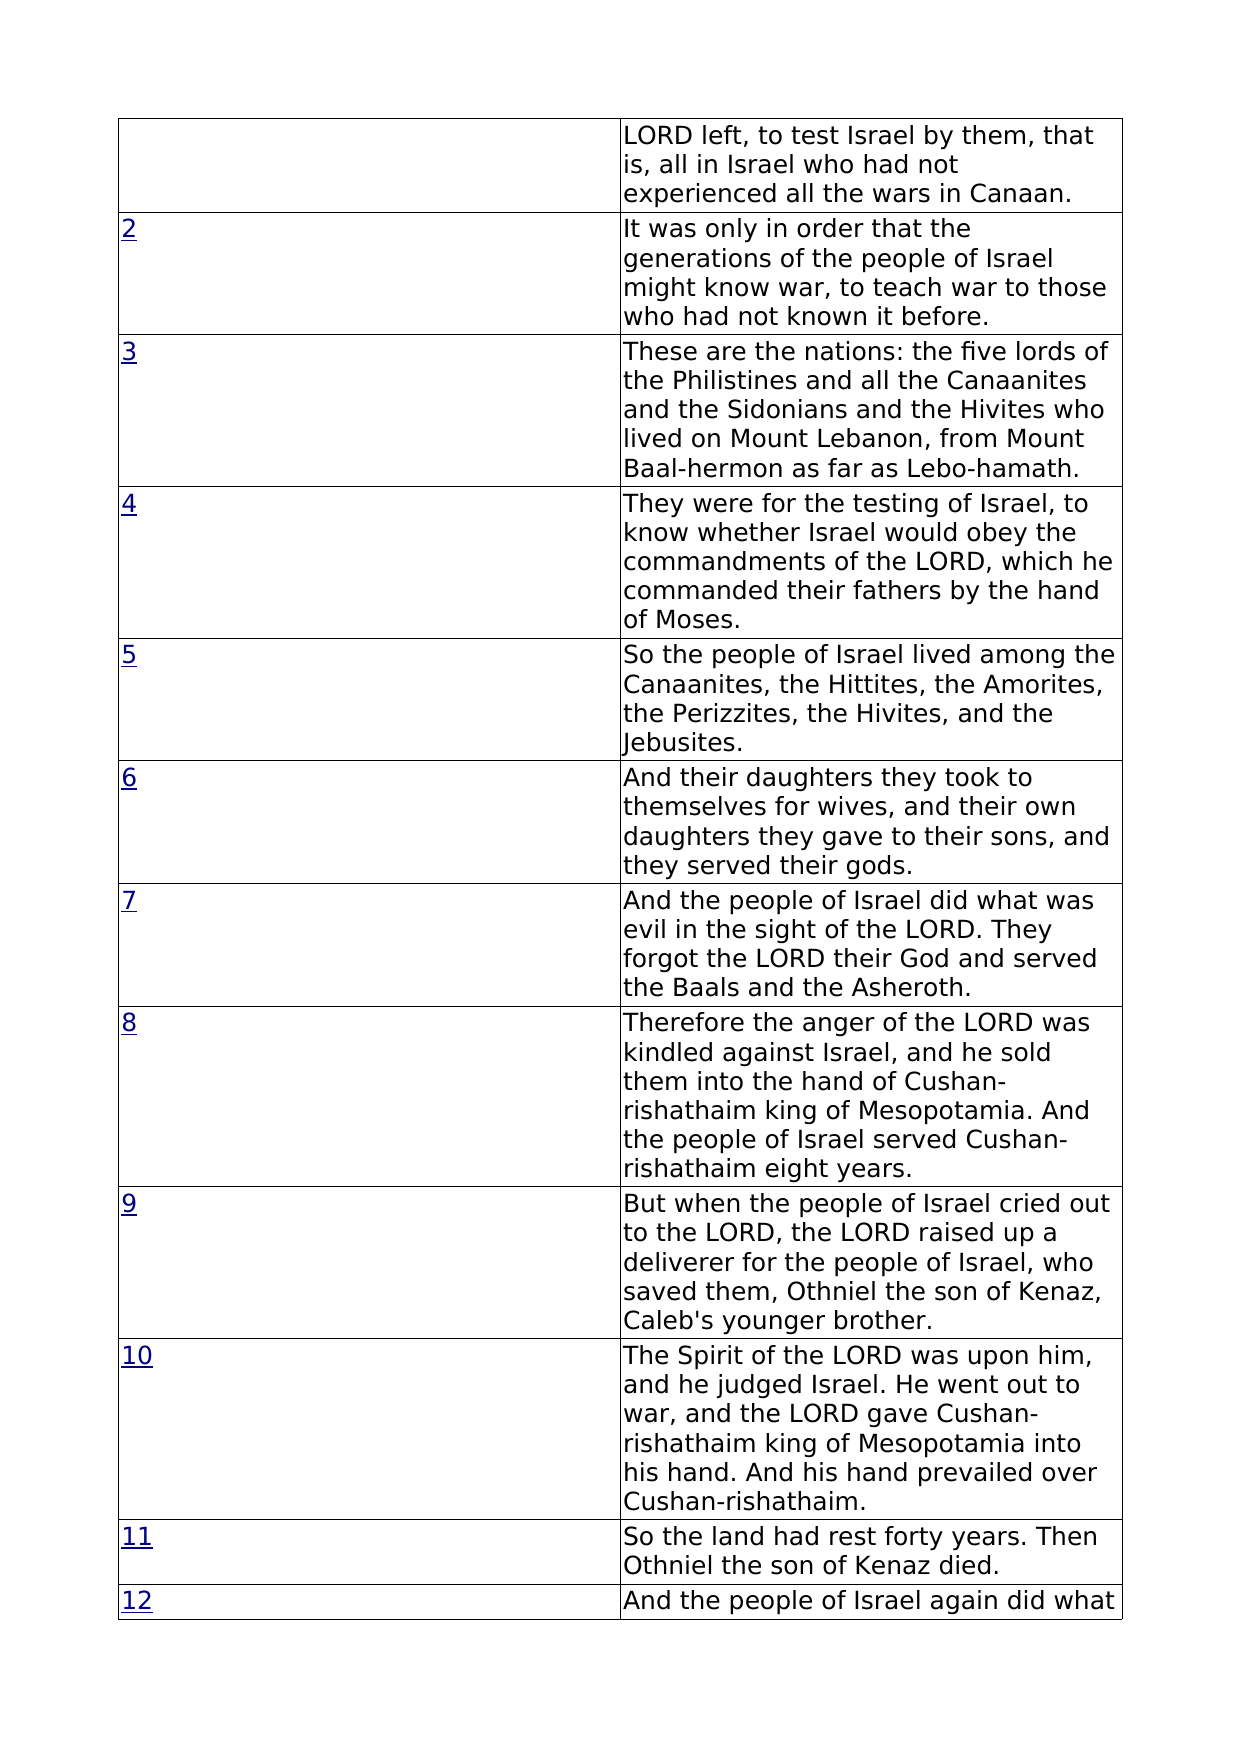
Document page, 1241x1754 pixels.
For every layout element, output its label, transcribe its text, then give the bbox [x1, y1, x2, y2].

table_cell 11 [119, 1520, 620, 1583]
table_cell 7 [119, 884, 620, 1006]
table_cell They were for the testing of Israel, to know whether Israel would obey the commandments of the LORD, which he commanded their fathers by the hand of Moses. [621, 487, 1122, 638]
table_cell Therefore the anger of the LORD was kindled against Israel, and he sold them into the hand of Cushan-rishathaim king of Mesopotamia. And the people of Israel served Cushan-rishathaim eight years. [621, 1007, 1122, 1186]
table_cell So the people of Israel lived among the Canaanites, the Hittites, the Amorites, the Perizzites, the Hivites, and the Jebusites. [621, 639, 1122, 760]
table_cell But when the people of Israel cried out to the LORD, the LORD raised up a deliverer for the people of Israel, who saved them, Othniel the son of Kenaz, Caleb's younger brother. [621, 1187, 1122, 1338]
table_cell And their daughters they took to themselves for wives, and their own daughters they gave to their sons, and they served their gods. [621, 761, 1122, 883]
table_header [119, 119, 620, 212]
table_header LORD left, to test Israel by them, that is, all in Israel who had not experienced all the wars in Canaan. [621, 119, 1122, 212]
table_cell So the land had rest forty years. Then Othniel the son of Kenaz died. [621, 1520, 1122, 1583]
table_cell It was only in order that the generations of the people of Israel might know war, to teach war to those who had not known it before. [621, 213, 1122, 334]
table_cell 8 [119, 1007, 620, 1186]
table_cell And the people of Israel did what was evil in the sight of the LORD. They forgot the LORD their God and served the Baals and the Asheroth. [621, 884, 1122, 1006]
table_cell These are the nations: the five lords of the Philistines and all the Canaanites and the Sidonians and the Hivites who lived on Mount Lebanon, from Mount Baal-hermon as far as Lebo-hamath. [621, 335, 1122, 486]
table_cell The Spirit of the LORD was upon him, and he judged Israel. He went out to war, and the LORD gave Cushan-rishathaim king of Mesopotamia into his hand. And his hand prevailed over Cushan-rishathaim. [621, 1339, 1122, 1519]
table_cell And the people of Israel again did what [621, 1585, 1122, 1618]
table_cell 9 [119, 1187, 620, 1338]
table_cell 3 [119, 335, 620, 486]
table_cell 2 [119, 213, 620, 334]
table_cell 5 [119, 639, 620, 760]
table_cell 12 [119, 1585, 620, 1618]
table_cell 10 [119, 1339, 620, 1519]
table_cell 6 [119, 761, 620, 883]
table_cell 4 [119, 487, 620, 638]
